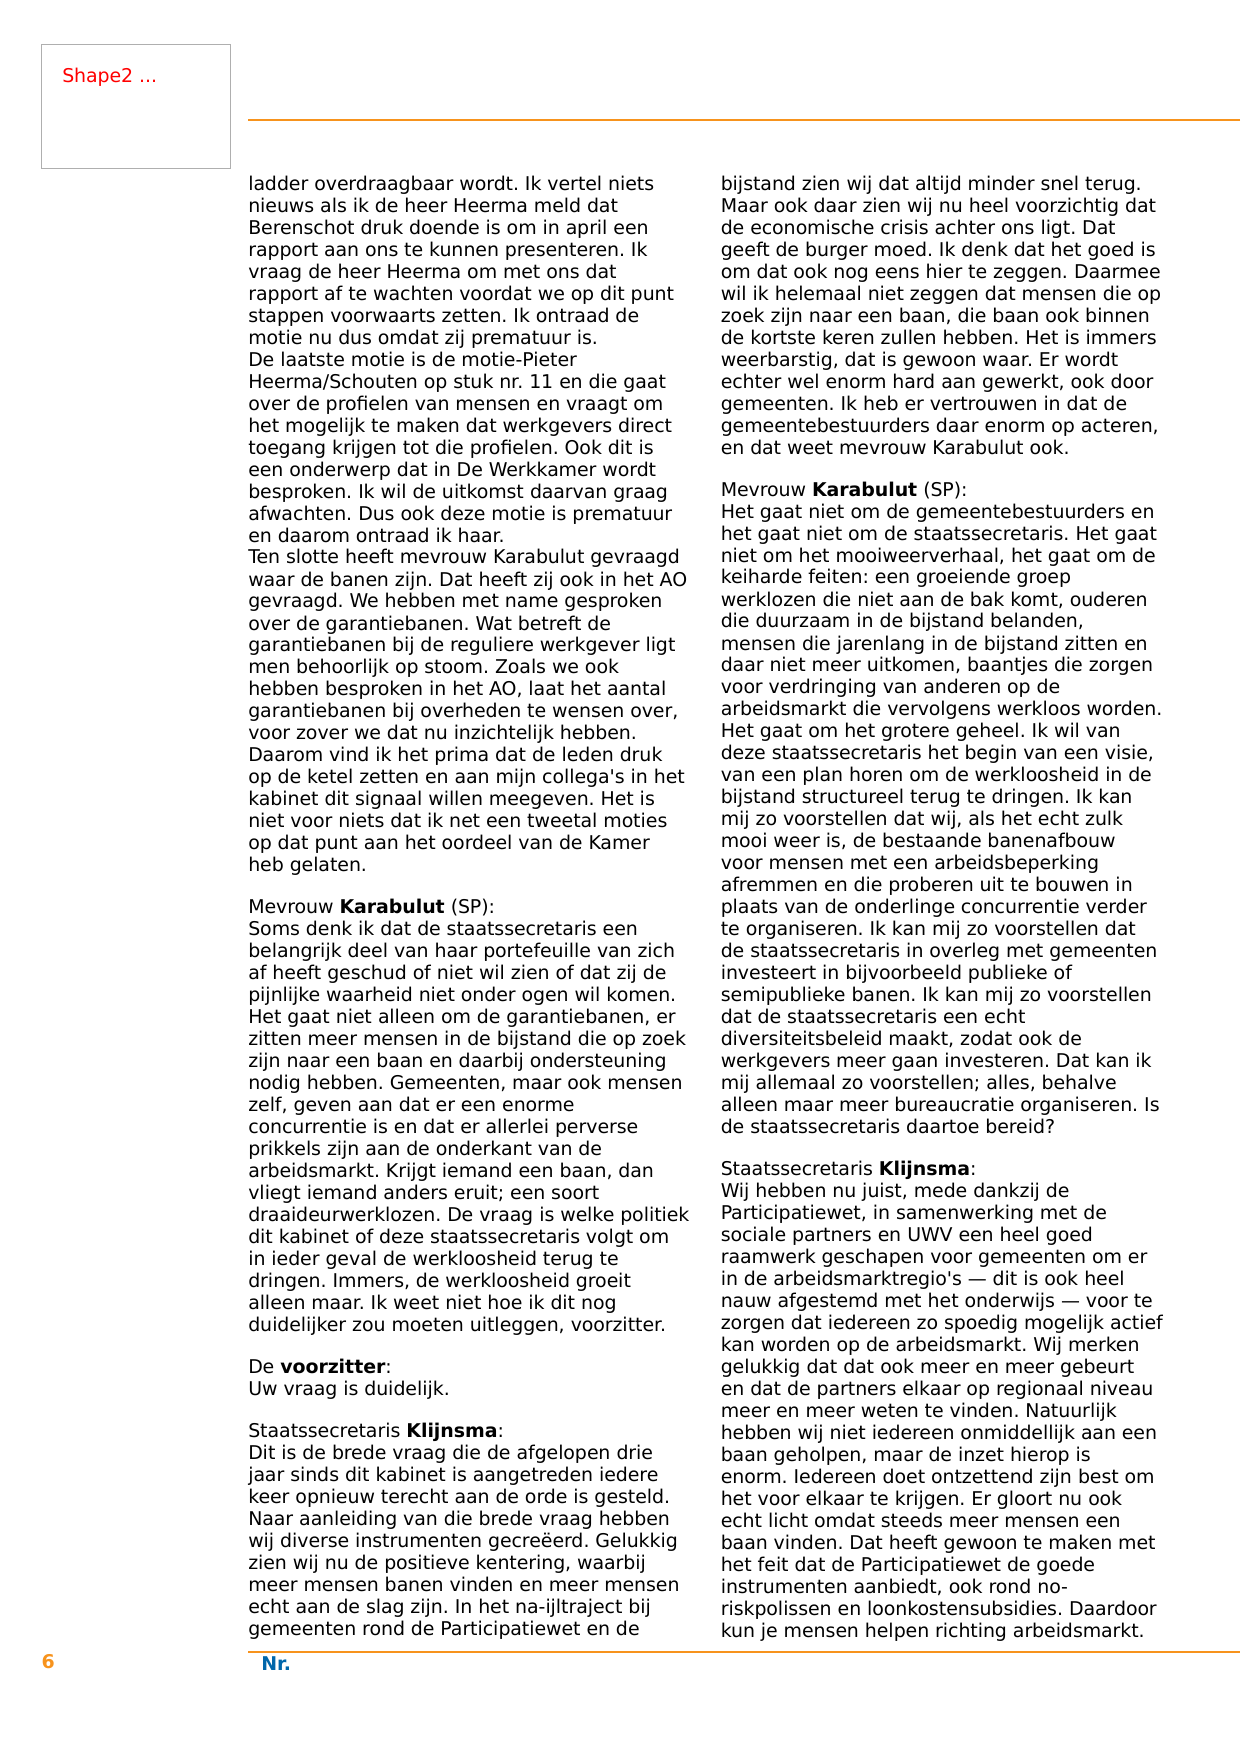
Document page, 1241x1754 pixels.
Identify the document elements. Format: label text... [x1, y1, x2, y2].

text ladder overdraagbaar wordt. Ik vertel niets nieuws als ik de heer Heerma meld dat Berenschot druk doende is om in april een rapport aan ons te kunnen presenteren. Ik vraag de heer Heerma om met ons dat rapport af te wachten voordat we op dit punt stappen voorwaarts zetten. Ik ontraad de motie nu dus omdat zij prematuur is. [248, 173, 691, 349]
text Wij hebben nu juist, mede dankzij de Participatiewet, in samenwerking met de sociale partners en UWV een heel goed raamwerk geschapen voor gemeenten om er in de arbeidsmarktregio's — dit is ook heel nauw afgestemd met het onderwijs — voor te zorgen dat iedereen zo spoedig mogelijk actief kan worden op de arbeidsmarkt. Wij merken gelukkig dat dat ook meer en meer gebeurt en dat de partners elkaar op regionaal niveau meer en meer weten te vinden. Natuurlijk hebben wij niet iedereen onmiddellijk aan een baan geholpen, maar de inzet hierop is enorm. Iedereen doet ontzettend zijn best om het voor elkaar te krijgen. Er gloort nu ook echt licht omdat steeds meer mensen een baan vinden. Dat heeft gewoon te maken met het feit dat de Participatiewet de goede instrumenten aanbiedt, ook rond no-riskpolissen en loonkostensubsidies. Daardoor kun je mensen helpen richting arbeidsmarkt. [721, 1180, 1163, 1641]
text De laatste motie is de motie-Pieter Heerma/Schouten op stuk nr. 11 en die gaat over de profielen van mensen en vraagt om het mogelijk te maken dat werkgevers direct toegang krijgen tot die profielen. Ook dit is een onderwerp dat in De Werkkamer wordt besproken. Ik wil de uitkomst daarvan graag afwachten. Dus ook deze motie is prematuur en daarom ontraad ik haar. [248, 349, 691, 546]
text bijstand zien wij dat altijd minder snel terug. Maar ook daar zien wij nu heel voorzichtig dat de economische crisis achter ons ligt. Dat geeft de burger moed. Ik denk dat het goed is om dat ook nog eens hier te zeggen. Daarmee wil ik helemaal niet zeggen dat mensen die op zoek zijn naar een baan, die baan ook binnen de kortste keren zullen hebben. Het is immers weerbarstig, dat is gewoon waar. Er wordt echter wel enorm hard aan gewerkt, ook door gemeenten. Ik heb er vertrouwen in dat de gemeentebestuurders daar enorm op acteren, en dat weet mevrouw Karabulut ook. [721, 173, 1163, 458]
text Staatssecretaris Klijnsma: [248, 1420, 691, 1442]
text Staatssecretaris Klijnsma: [721, 1158, 1163, 1180]
text Dit is de brede vraag die de afgelopen drie jaar sinds dit kabinet is aangetreden iedere keer opnieuw terecht aan de orde is gesteld. Naar aanleiding van die brede vraag hebben wij diverse instrumenten gecreëerd. Gelukkig zien wij nu de positieve kentering, waarbij meer mensen banen vinden en meer mensen echt aan de slag zijn. In het na-ijltraject bij gemeenten rond de Participatiewet en de [248, 1442, 691, 1639]
text De voorzitter: [248, 1356, 691, 1378]
text Soms denk ik dat de staatssecretaris een belangrijk deel van haar portefeuille van zich af heeft geschud of niet wil zien of dat zij de pijnlijke waarheid niet onder ogen wil komen. Het gaat niet alleen om de garantiebanen, er zitten meer mensen in de bijstand die op zoek zijn naar een baan en daarbij ondersteuning nodig hebben. Gemeenten, maar ook mensen zelf, geven aan dat er een enorme concurrentie is en dat er allerlei perverse prikkels zijn aan de onderkant van de arbeidsmarkt. Krijgt iemand een baan, dan vliegt iemand anders eruit; een soort draaideurwerklozen. De vraag is welke politiek dit kabinet of deze staatssecretaris volgt om in ieder geval de werkloosheid terug te dringen. Immers, de werkloosheid groeit alleen maar. Ik weet niet hoe ik dit nog duidelijker zou moeten uitleggen, voorzitter. [248, 918, 691, 1336]
text Uw vraag is duidelijk. [248, 1378, 691, 1400]
text Mevrouw Karabulut (SP): [248, 896, 691, 918]
text Mevrouw Karabulut (SP): [721, 478, 1163, 501]
text Ten slotte heeft mevrouw Karabulut gevraagd waar de banen zijn. Dat heeft zij ook in het AO gevraagd. We hebben met name gesproken over de garantiebanen. Wat betreft de garantiebanen bij de reguliere werkgever ligt men behoorlijk op stoom. Zoals we ook hebben besproken in het AO, laat het aantal garantiebanen bij overheden te wensen over, voor zover we dat nu inzichtelijk hebben. Daarom vind ik het prima dat de leden druk op de ketel zetten en aan mijn collega's in het kabinet dit signaal willen meegeven. Het is niet voor niets dat ik net een tweetal moties op dat punt aan het oordeel van de Kamer heb gelaten. [248, 546, 691, 876]
text Het gaat niet om de gemeentebestuurders en het gaat niet om de staatssecretaris. Het gaat niet om het mooiweerverhaal, het gaat om de keiharde feiten: een groeiende groep werklozen die niet aan de bak komt, ouderen die duurzaam in de bijstand belanden, mensen die jarenlang in de bijstand zitten en daar niet meer uitkomen, baantjes die zorgen voor verdringing van anderen op de arbeidsmarkt die vervolgens werkloos worden. Het gaat om het grotere geheel. Ik wil van deze staatssecretaris het begin van een visie, van een plan horen om de werkloosheid in de bijstand structureel terug te dringen. Ik kan mij zo voorstellen dat wij, als het echt zulk mooi weer is, de bestaande banenafbouw voor mensen met een arbeidsbeperking afremmen en die proberen uit te bouwen in plaats van de onderlinge concurrentie verder te organiseren. Ik kan mij zo voorstellen dat de staatssecretaris in overleg met gemeenten investeert in bijvoorbeeld publieke of semipublieke banen. Ik kan mij zo voorstellen dat de staatssecretaris een echt diversiteitsbeleid maakt, zodat ook de werkgevers meer gaan investeren. Dat kan ik mij allemaal zo voorstellen; alles, behalve alleen maar meer bureaucratie organiseren. Is de staatssecretaris daartoe bereid? [721, 501, 1163, 1138]
